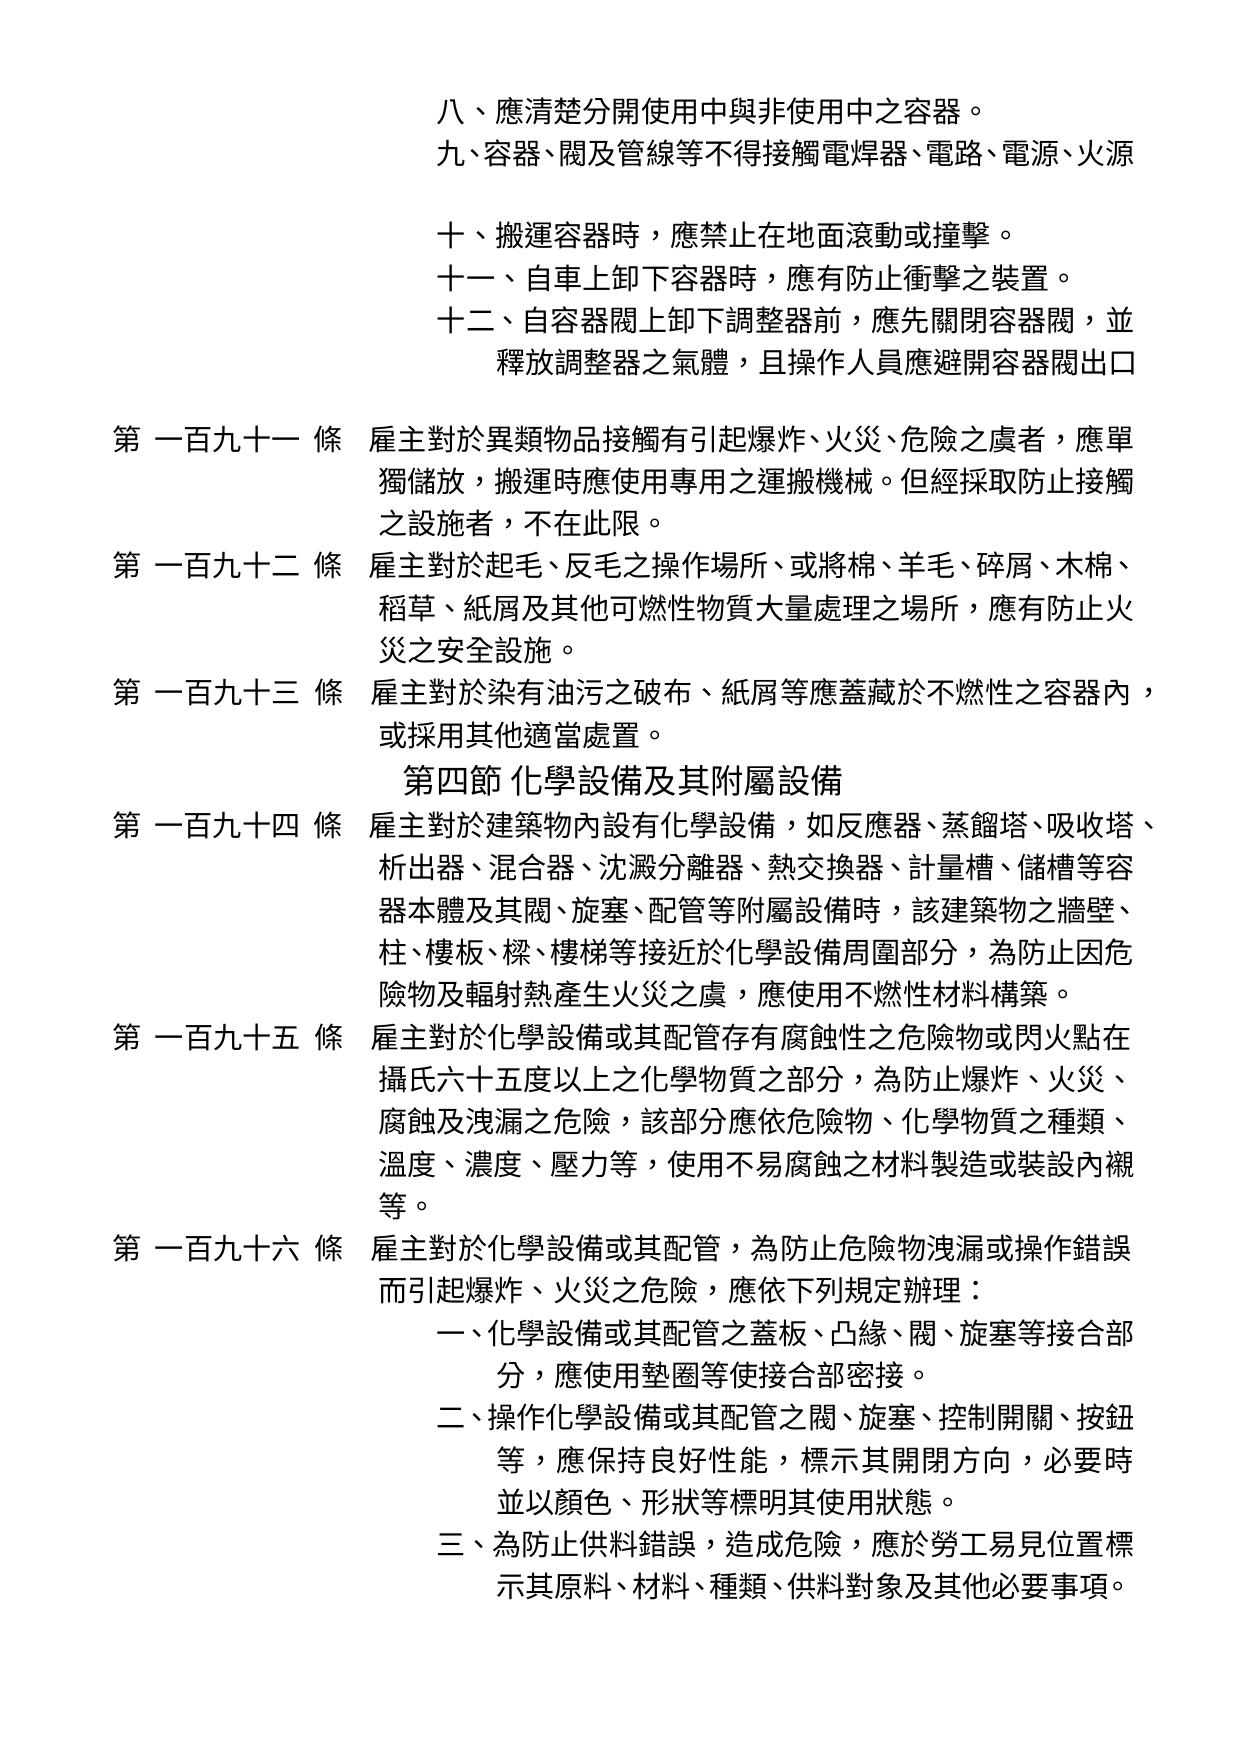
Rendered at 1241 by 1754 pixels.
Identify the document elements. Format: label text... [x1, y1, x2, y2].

text 九、容器、閥及管線等不得接觸電焊器、電路、電源、火源。 [437, 131, 1134, 213]
text 第 一百九十二 條 雇主對於起毛、反毛之操作場所、或將棉、羊毛、碎屑、木棉、稻草、紙屑及其他可燃性物質大量處理之場所，應有防止火災之安全設施。 [112, 543, 1134, 670]
text 第四節 化學設備及其附屬設備 [112, 754, 1134, 803]
text 第 一百九十一 條 雇主對於異類物品接觸有引起爆炸、火災、危險之虞者，應單獨儲放，搬運時應使用專用之運搬機械。但經採取防止接觸之設施者，不在此限。 [112, 416, 1134, 543]
text 十二、自容器閥上卸下調整器前，應先關閉容器閥，並釋放調整器之氣體，且操作人員應避開容器閥出口。 [437, 297, 1134, 416]
text 十一、自車上卸下容器時，應有防止衝擊之裝置。 [437, 255, 1134, 297]
text 三、為防止供料錯誤，造成危險，應於勞工易見位置標示其原料、材料、種類、供料對象及其他必要事項。 [437, 1522, 1134, 1606]
text 一、化學設備或其配管之蓋板、凸緣、閥、旋塞等接合部分，應使用墊圈等使接合部密接。 [437, 1310, 1134, 1395]
text 第 一百九十六 條 雇主對於化學設備或其配管，為防止危險物洩漏或操作錯誤而引起爆炸、火災之危險，應依下列規定辦理： [112, 1226, 1134, 1310]
text 第 一百九十五 條 雇主對於化學設備或其配管存有腐蝕性之危險物或閃火點在攝氏六十五度以上之化學物質之部分，為防止爆炸、火災、腐蝕及洩漏之危險，該部分應依危險物、化學物質之種類、溫度、濃度、壓力等，使用不易腐蝕之材料製造或裝設內襯等。 [112, 1014, 1134, 1226]
text 第 一百九十四 條 雇主對於建築物內設有化學設備，如反應器、蒸餾塔、吸收塔、析出器、混合器、沈澱分離器、熱交換器、計量槽、儲槽等容器本體及其閥、旋塞、配管等附屬設備時，該建築物之牆壁、柱、樓板、樑、樓梯等接近於化學設備周圍部分，為防止因危險物及輻射熱產生火災之虞，應使用不燃性材料構築。 [112, 803, 1134, 1014]
text 二、操作化學設備或其配管之閥、旋塞、控制開關、按鈕等，應保持良好性能，標示其開閉方向，必要時並以顏色、形狀等標明其使用狀態。 [437, 1395, 1134, 1522]
text 第 一百九十三 條 雇主對於染有油污之破布、紙屑等應蓋藏於不燃性之容器內，或採用其他適當處置。 [112, 670, 1134, 754]
text 八、應清楚分開使用中與非使用中之容器。 [437, 89, 1134, 131]
text 十、搬運容器時，應禁止在地面滾動或撞擊。 [437, 213, 1134, 255]
